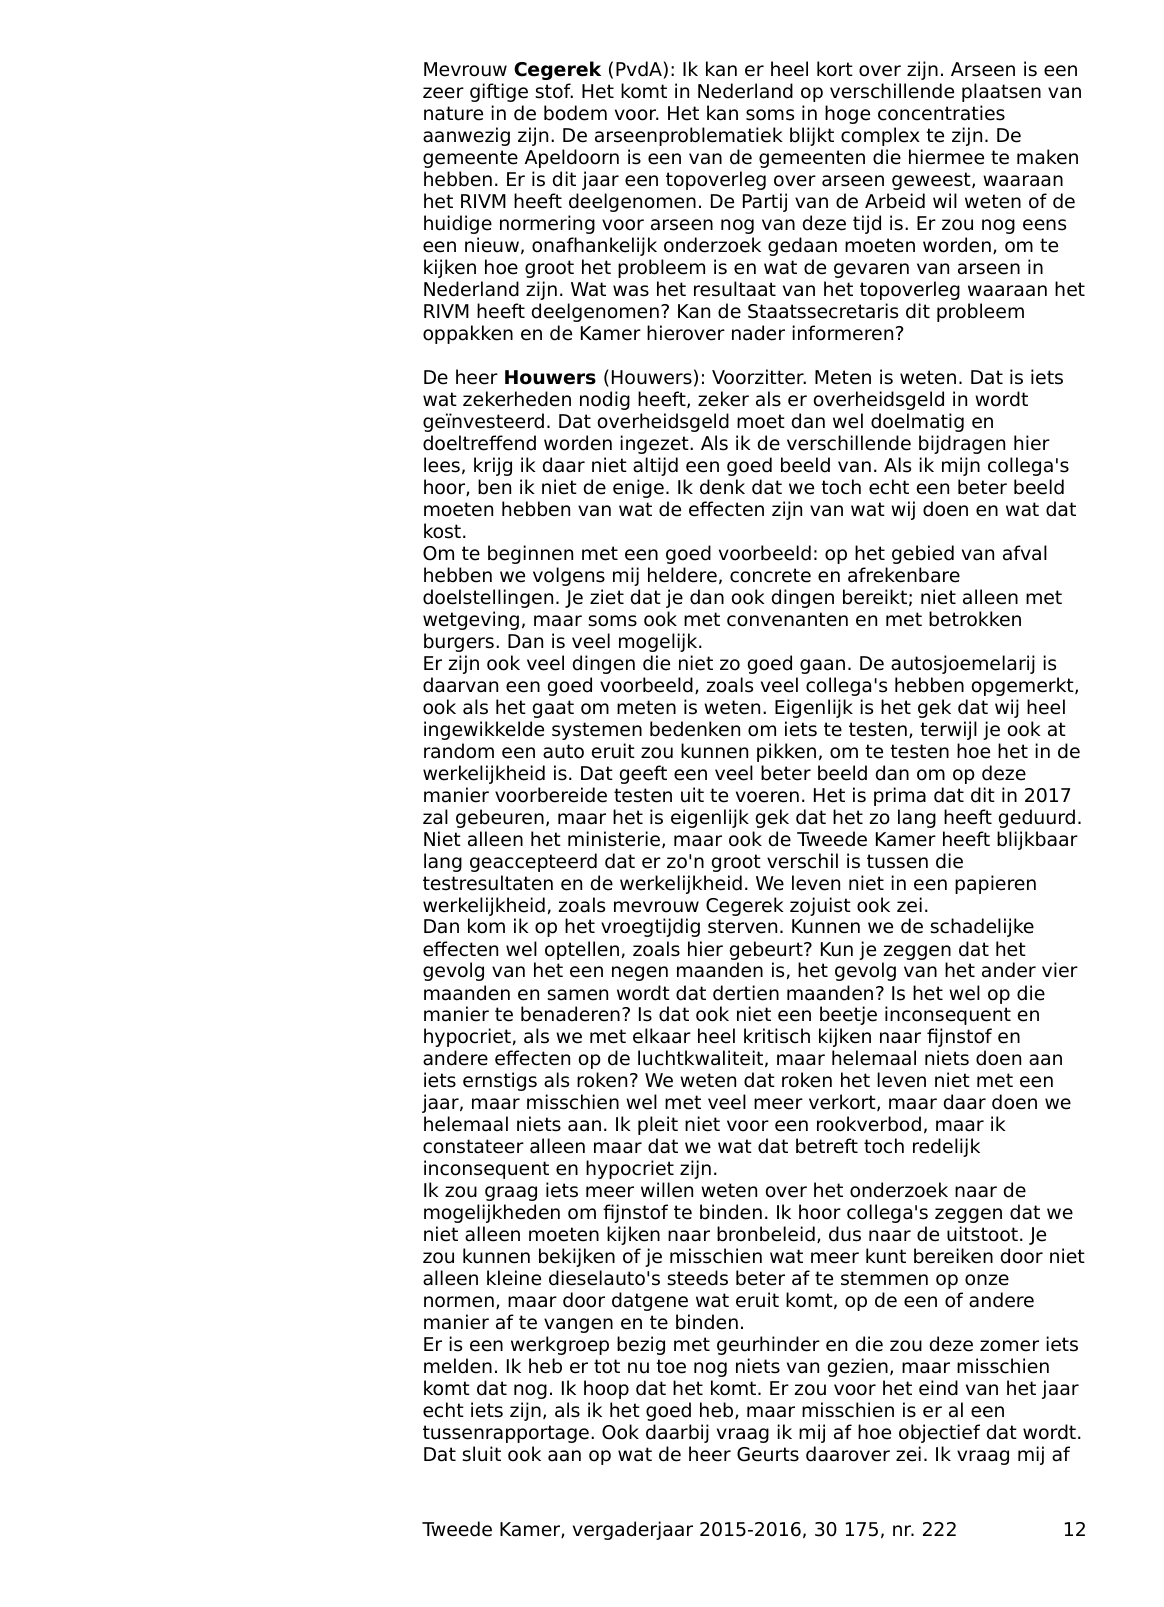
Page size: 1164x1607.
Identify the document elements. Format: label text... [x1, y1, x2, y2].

text Er zijn ook veel dingen die niet zo goed gaan. De autosjoemelarij is daarvan een goed voorbeeld, zoals veel collega's hebben opgemerkt, ook als het gaat om meten is weten. Eigenlijk is het gek dat wij heel ingewikkelde systemen bedenken om iets te testen, terwijl je ook at random een auto eruit zou kunnen pikken, om te testen hoe het in de werkelijkheid is. Dat geeft een veel beter beeld dan om op deze manier voorbereide testen uit te voeren. Het is prima dat dit in 2017 zal gebeuren, maar het is eigenlijk gek dat het zo lang heeft geduurd. Niet alleen het ministerie, maar ook de Tweede Kamer heeft blijkbaar lang geaccepteerd dat er zo'n groot verschil is tussen die testresultaten en de werkelijkheid. We leven niet in een papieren werkelijkheid, zoals mevrouw Cegerek zojuist ook zei. [422, 653, 1087, 916]
text Dan kom ik op het vroegtijdig sterven. Kunnen we de schadelijke effecten wel optellen, zoals hier gebeurt? Kun je zeggen dat het gevolg van het een negen maanden is, het gevolg van het ander vier maanden en samen wordt dat dertien maanden? Is het wel op die manier te benaderen? Is dat ook niet een beetje inconsequent en hypocriet, als we met elkaar heel kritisch kijken naar fijnstof en andere effecten op de luchtkwaliteit, maar helemaal niets doen aan iets ernstigs als roken? We weten dat roken het leven niet met een jaar, maar misschien wel met veel meer verkort, maar daar doen we helemaal niets aan. Ik pleit niet voor een rookverbod, maar ik constateer alleen maar dat we wat dat betreft toch redelijk inconsequent en hypocriet zijn. [422, 916, 1087, 1180]
text De heer Houwers (Houwers): Voorzitter. Meten is weten. Dat is iets wat zekerheden nodig heeft, zeker als er overheidsgeld in wordt geïnvesteerd. Dat overheidsgeld moet dan wel doelmatig en doeltreffend worden ingezet. Als ik de verschillende bijdragen hier lees, krijg ik daar niet altijd een goed beeld van. Als ik mijn collega's hoor, ben ik niet de enige. Ik denk dat we toch echt een beter beeld moeten hebben van wat de effecten zijn van wat wij doen en wat dat kost. [422, 367, 1087, 543]
text Er is een werkgroep bezig met geurhinder en die zou deze zomer iets melden. Ik heb er tot nu toe nog niets van gezien, maar misschien komt dat nog. Ik hoop dat het komt. Er zou voor het eind van het jaar echt iets zijn, als ik het goed heb, maar misschien is er al een tussenrapportage. Ook daarbij vraag ik mij af hoe objectief dat wordt. Dat sluit ook aan op wat de heer Geurts daarover zei. Ik vraag mij af [422, 1334, 1087, 1466]
text Om te beginnen met een goed voorbeeld: op het gebied van afval hebben we volgens mij heldere, concrete en afrekenbare doelstellingen. Je ziet dat je dan ook dingen bereikt; niet alleen met wetgeving, maar soms ook met convenanten en met betrokken burgers. Dan is veel mogelijk. [422, 543, 1087, 653]
text Mevrouw Cegerek (PvdA): Ik kan er heel kort over zijn. Arseen is een zeer giftige stof. Het komt in Nederland op verschillende plaatsen van nature in de bodem voor. Het kan soms in hoge concentraties aanwezig zijn. De arseenproblematiek blijkt complex te zijn. De gemeente Apeldoorn is een van de gemeenten die hiermee te maken hebben. Er is dit jaar een topoverleg over arseen geweest, waaraan het RIVM heeft deelgenomen. De Partij van de Arbeid wil weten of de huidige normering voor arseen nog van deze tijd is. Er zou nog eens een nieuw, onafhankelijk onderzoek gedaan moeten worden, om te kijken hoe groot het probleem is en wat de gevaren van arseen in Nederland zijn. Wat was het resultaat van het topoverleg waaraan het RIVM heeft deelgenomen? Kan de Staatssecretaris dit probleem oppakken en de Kamer hierover nader informeren? [422, 59, 1087, 345]
text Ik zou graag iets meer willen weten over het onderzoek naar de mogelijkheden om fijnstof te binden. Ik hoor collega's zeggen dat we niet alleen moeten kijken naar bronbeleid, dus naar de uitstoot. Je zou kunnen bekijken of je misschien wat meer kunt bereiken door niet alleen kleine dieselauto's steeds beter af te stemmen op onze normen, maar door datgene wat eruit komt, op de een of andere manier af te vangen en te binden. [422, 1180, 1087, 1334]
